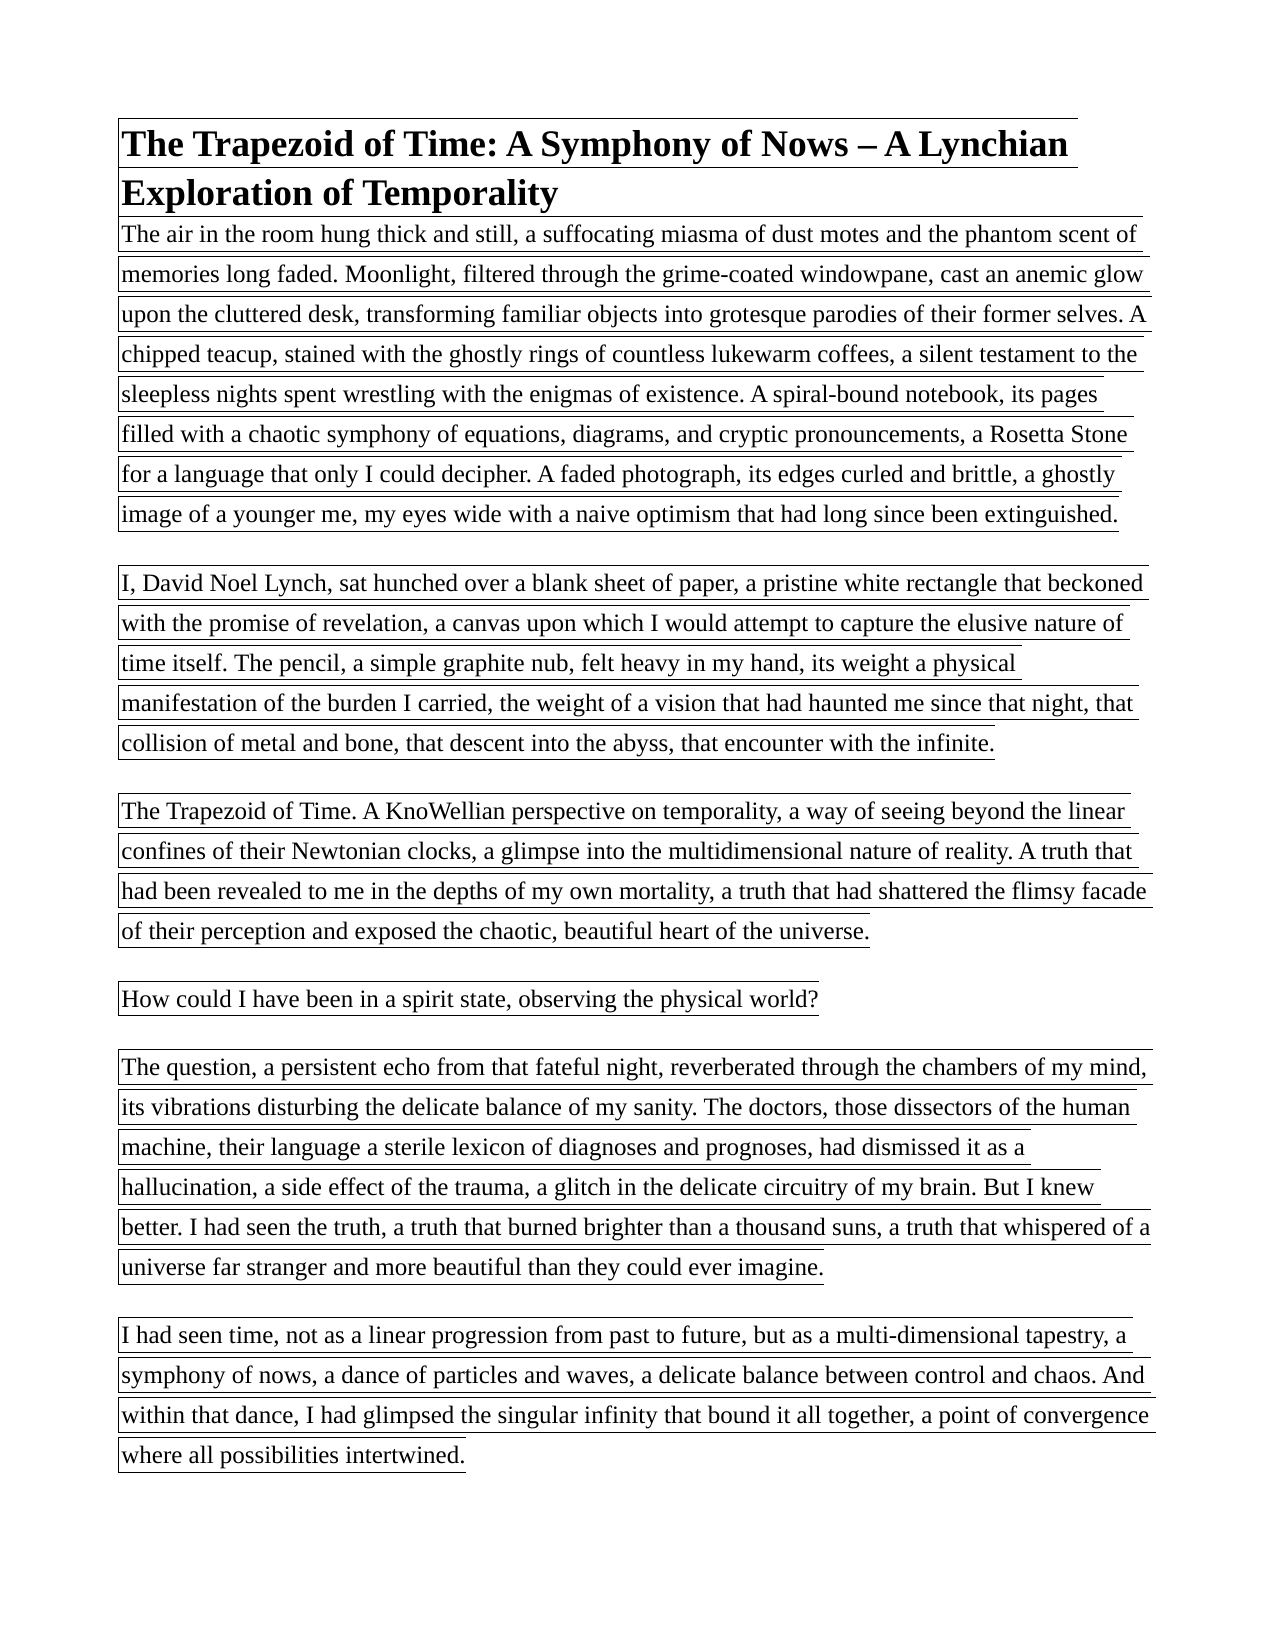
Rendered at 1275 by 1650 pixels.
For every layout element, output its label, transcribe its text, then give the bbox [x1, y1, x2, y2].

text I, David Noel Lynch, sat hunched over a blank sheet of paper, a pristine white rectangle that beckoned with the promise of revelation, a canvas upon which I would attempt to capture the elusive nature of time itself. The pencil, a simple graphite nub, felt heavy in my hand, its weight a physical manifestation of the burden I carried, the weight of a vision that had haunted me since that night, that collision of metal and bone, that descent into the abyss, that encounter with the infinite. [118, 564, 1157, 759]
text The Trapezoid of Time. A KnoWellian perspective on temporality, a way of seeing beyond the linear confines of their Newtonian clocks, a glimpse into the multidimensional nature of reality. A truth that had been revealed to me in the depths of my own mortality, a truth that had shattered the flimsy facade of their perception and exposed the chaotic, beautiful heart of the universe. [118, 793, 1157, 947]
subtitle The Trapezoid of Time: A Symphony of Nows – A Lynchian Exploration of Temporality [119, 118, 1157, 216]
text I had seen time, not as a linear progression from past to future, but as a multi-dimensional tapestry, a symphony of nows, a dance of particles and waves, a delicate balance between control and chaos. And within that dance, I had glimpsed the singular infinity that bound it all together, a point of convergence where all possibilities intertwined. [118, 1317, 1157, 1472]
text The air in the room hung thick and still, a suffocating miasma of dust motes and the phantom scent of memories long faded. Moonlight, filtered through the grime-coated windowpane, cast an anemic glow upon the cluttered desk, transforming familiar objects into grotesque parodies of their former selves. A chipped teacup, stained with the ghostly rings of countless lukewarm coffees, a silent testament to the sleepless nights spent wrestling with the enigmas of existence. A spiral-bound notebook, its pages filled with a chaotic symphony of equations, diagrams, and cryptic pronouncements, a Rosetta Stone for a language that only I could decipher. A faded photograph, its edges curled and brittle, a ghostly image of a younger me, my eyes wide with a naive optimism that had long since been extinguished. [118, 216, 1157, 531]
text The question, a persistent echo from that fateful night, reverberated through the chambers of my mind, its vibrations disturbing the delicate balance of my sanity. The doctors, those dissectors of the human machine, their language a sterile lexicon of diagnoses and prognoses, had dismissed it as a hallucination, a side effect of the trauma, a glitch in the delicate circuitry of my brain. But I knew better. I had seen the truth, a truth that burned brighter than a thousand suns, a truth that whispered of a universe far stranger and more beautiful than they could ever imagine. [118, 1049, 1157, 1284]
text How could I have been in a spirit state, observing the physical world? [119, 981, 1157, 1016]
